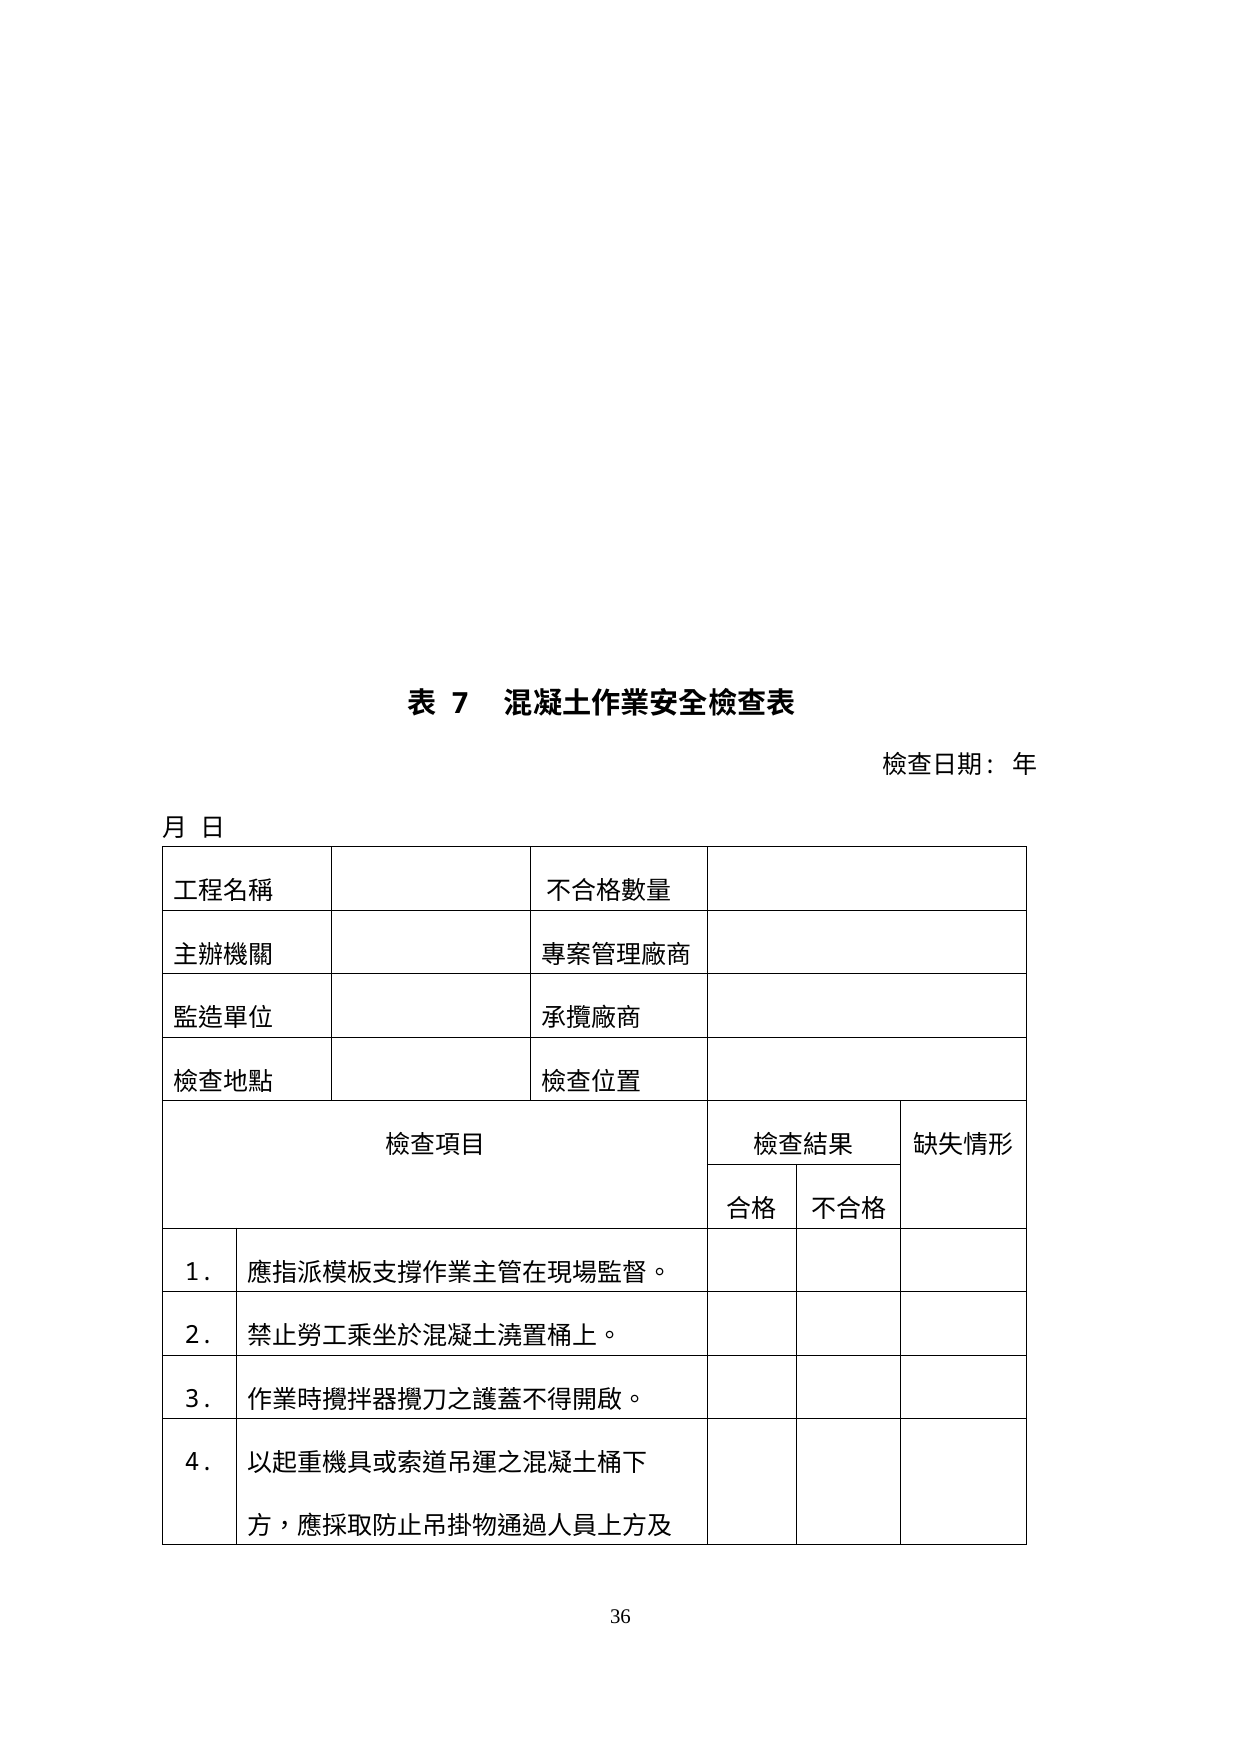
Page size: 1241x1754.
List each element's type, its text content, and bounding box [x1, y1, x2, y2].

table_cell [332, 974, 530, 1037]
table_cell 不合格 [797, 1165, 900, 1227]
table_header 不合格數量 [531, 847, 707, 910]
table_cell [797, 1419, 900, 1544]
table_cell 主辦機關 [163, 911, 331, 973]
table_cell [797, 1356, 900, 1418]
table_cell 作業時攪拌器攪刀之護蓋不得開啟。 [237, 1356, 707, 1418]
table_cell 4. [163, 1419, 236, 1544]
table_cell [901, 1356, 1026, 1418]
table_cell 以起重機具或索道吊運之混凝土桶下方，應採取防止吊掛物通過人員上方及 [237, 1419, 707, 1544]
table_cell [708, 1292, 796, 1354]
table_cell [901, 1229, 1026, 1291]
text 表 7 混凝土作業安全檢查表 [162, 659, 1078, 721]
table_cell [797, 1292, 900, 1354]
table_cell [332, 1038, 530, 1100]
table_cell 1. [163, 1229, 236, 1291]
table_header [708, 847, 1026, 910]
table_header [332, 847, 530, 910]
table_cell [708, 1419, 796, 1544]
table_header 工程名稱 [163, 847, 331, 910]
table_cell [708, 911, 1026, 973]
table_cell 檢查項目 [163, 1101, 707, 1227]
table_cell [708, 1038, 1026, 1100]
table_cell [797, 1229, 900, 1291]
table_cell 監造單位 [163, 974, 331, 1037]
table_cell 禁止勞工乘坐於混凝土澆置桶上。 [237, 1292, 707, 1354]
table_cell 檢查結果 [708, 1101, 900, 1164]
table_cell [708, 974, 1026, 1037]
table_cell 檢查位置 [531, 1038, 707, 1100]
table_cell 2. [163, 1292, 236, 1354]
table_cell 檢查地點 [163, 1038, 331, 1100]
table_cell [901, 1419, 1026, 1544]
table_cell [901, 1292, 1026, 1354]
text 檢查日期: 年 月 日 [162, 721, 1078, 846]
table_cell 專案管理廠商 [531, 911, 707, 973]
table_cell 合格 [708, 1165, 796, 1227]
table_cell 缺失情形 [901, 1101, 1026, 1227]
table_cell 承攬廠商 [531, 974, 707, 1037]
table_cell 3. [163, 1356, 236, 1418]
table_cell [708, 1229, 796, 1291]
table_cell [708, 1356, 796, 1418]
table_cell 應指派模板支撐作業主管在現場監督。 [237, 1229, 707, 1291]
table_cell [332, 911, 530, 973]
